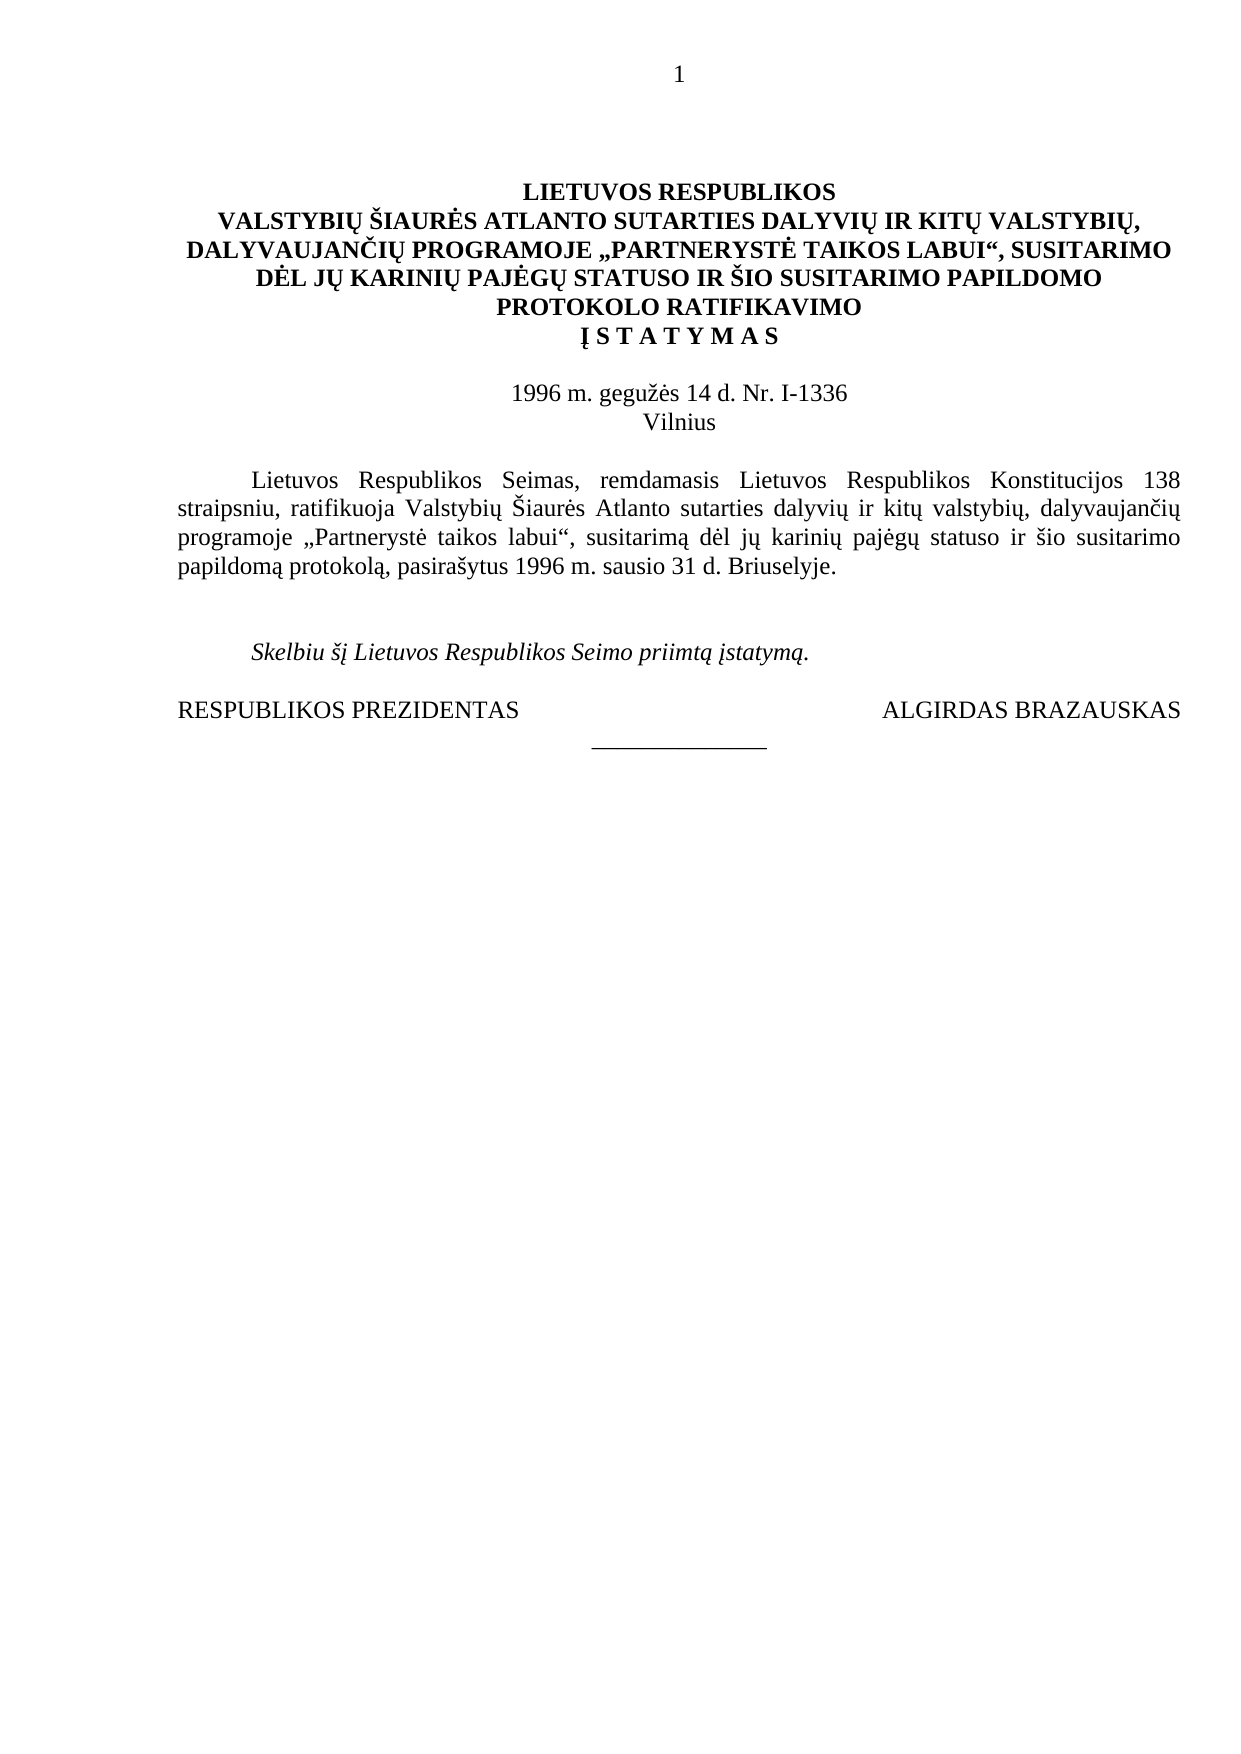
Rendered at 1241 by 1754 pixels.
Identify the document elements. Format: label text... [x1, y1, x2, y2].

text VALSTYBIŲ ŠIAURĖS ATLANTO SUTARTIES DALYVIŲ IR KITŲ VALSTYBIŲ, DALYVAUJANČIŲ PROGRAMOJE „PARTNERYSTĖ TAIKOS LABUI“, SUSITARIMO DĖL JŲ KARINIŲ PAJĖGŲ STATUSO IR ŠIO SUSITARIMO PAPILDOMO PROTOKOLO RATIFIKAVIMO [177, 206, 1181, 321]
text ______________ [177, 723, 1181, 752]
text Vilnius [177, 407, 1181, 436]
text LIETUVOS RESPUBLIKOS [177, 177, 1181, 206]
text RESPUBLIKOS PREZIDENTAS ALGIRDAS BRAZAUSKAS [177, 695, 1181, 723]
text Skelbiu šį Lietuvos Respublikos Seimo priimtą įstatymą. [177, 637, 1181, 666]
text Į S T A T Y M A S [177, 321, 1181, 350]
text 1996 m. gegužės 14 d. Nr. I-1336 [177, 378, 1181, 407]
text Lietuvos Respublikos Seimas, remdamasis Lietuvos Respublikos Konstitucijos 138 straipsniu, ratifikuoja Valstybių Šiaurės Atlanto sutarties dalyvių ir kitų valstybių, dalyvaujančių programoje „Partnerystė taikos labui“, susitarimą dėl jų karinių pajėgų statuso ir šio susitarimo papildomą protokolą, pasirašytus 1996 m. sausio 31 d. Briuselyje. [177, 465, 1181, 580]
